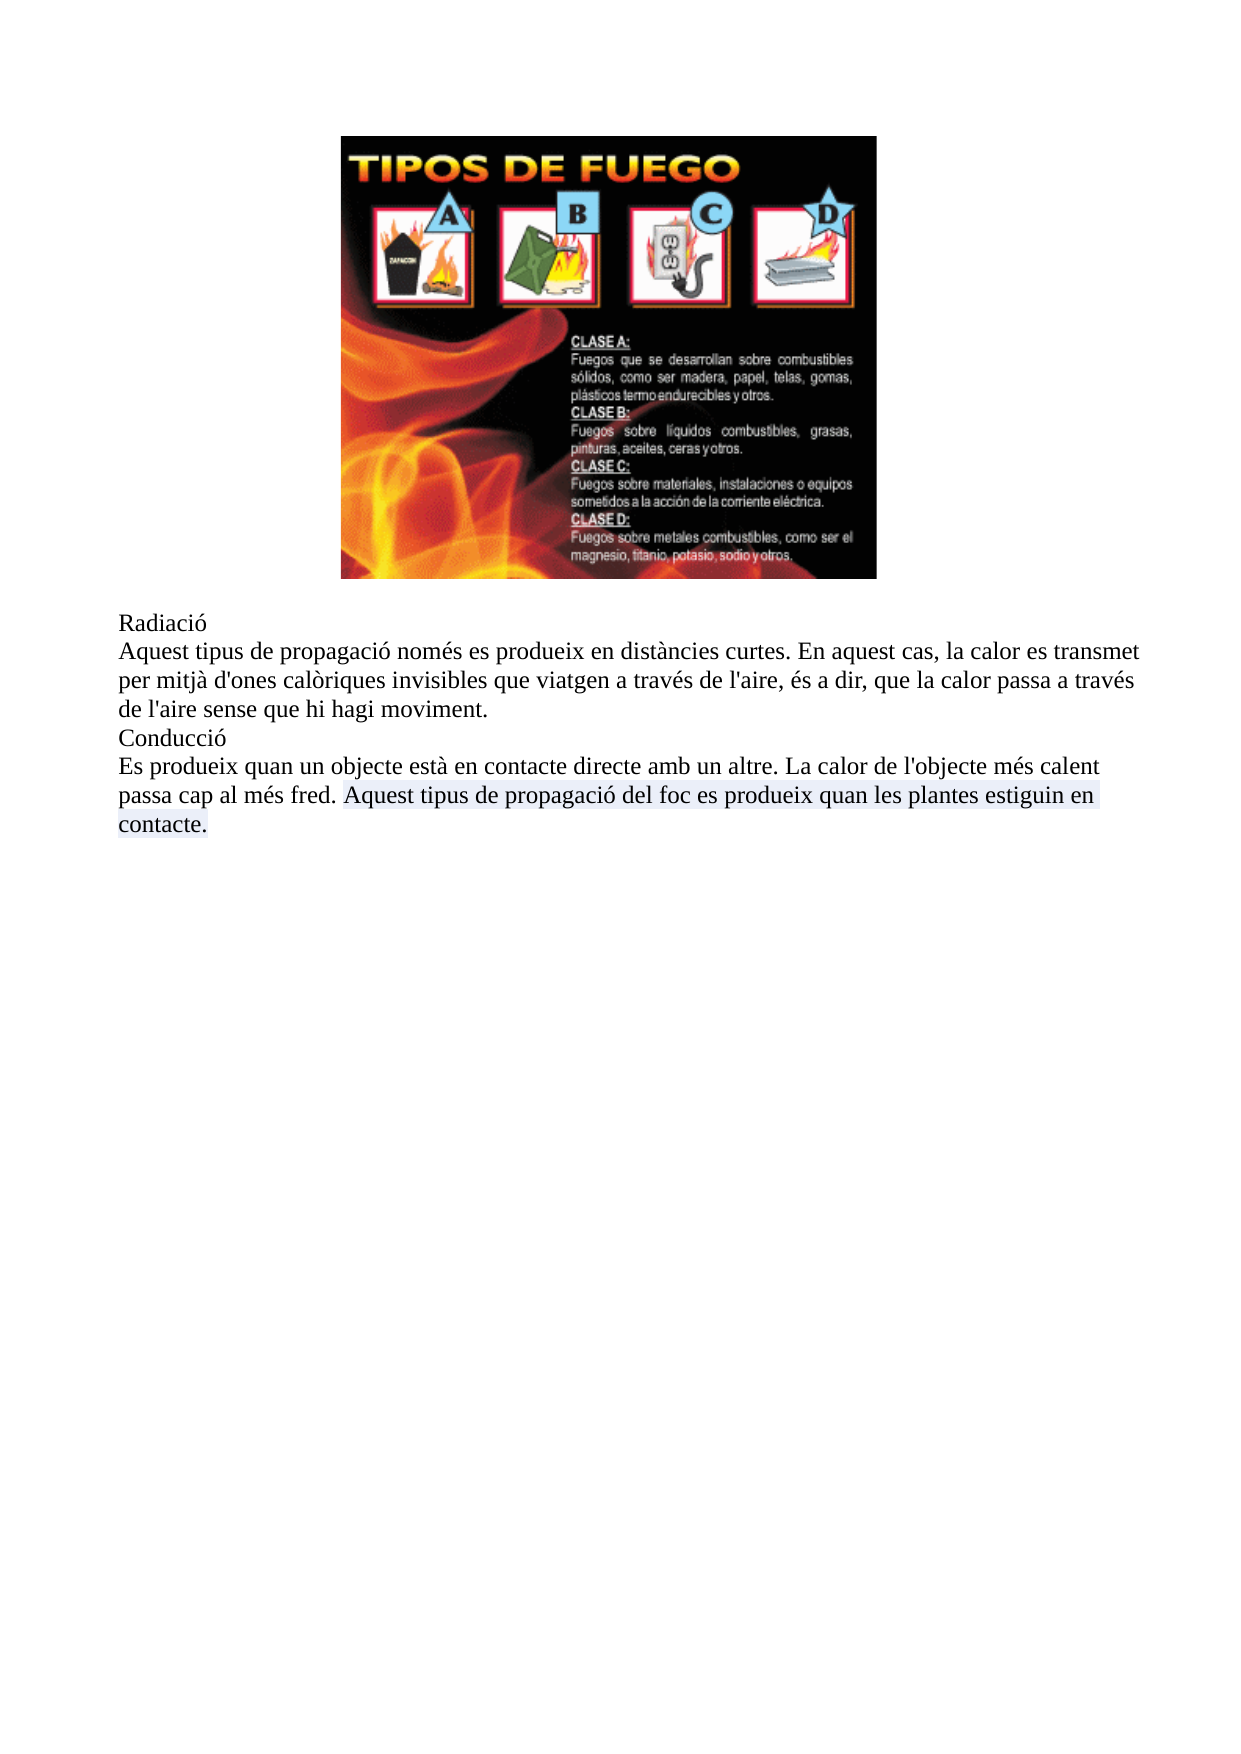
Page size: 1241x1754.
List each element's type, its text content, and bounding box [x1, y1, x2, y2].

picture [340, 136, 877, 579]
text Radiació Aquest tipus de propagació només es produeix en distàncies curtes. En aquest cas, la calor es transmet per mitjà d'ones calòriques invisibles que viatgen a través de l'aire, és a dir, que la calor passa a través de l'aire sense que hi hagi moviment. Conducció Es produeix quan un objecte està en contacte directe amb un altre. La calor de l'objecte més calent passa cap al més fred. Aquest tipus de propagació del foc es produeix quan les plantes estiguin en contacte. [118, 118, 1141, 838]
